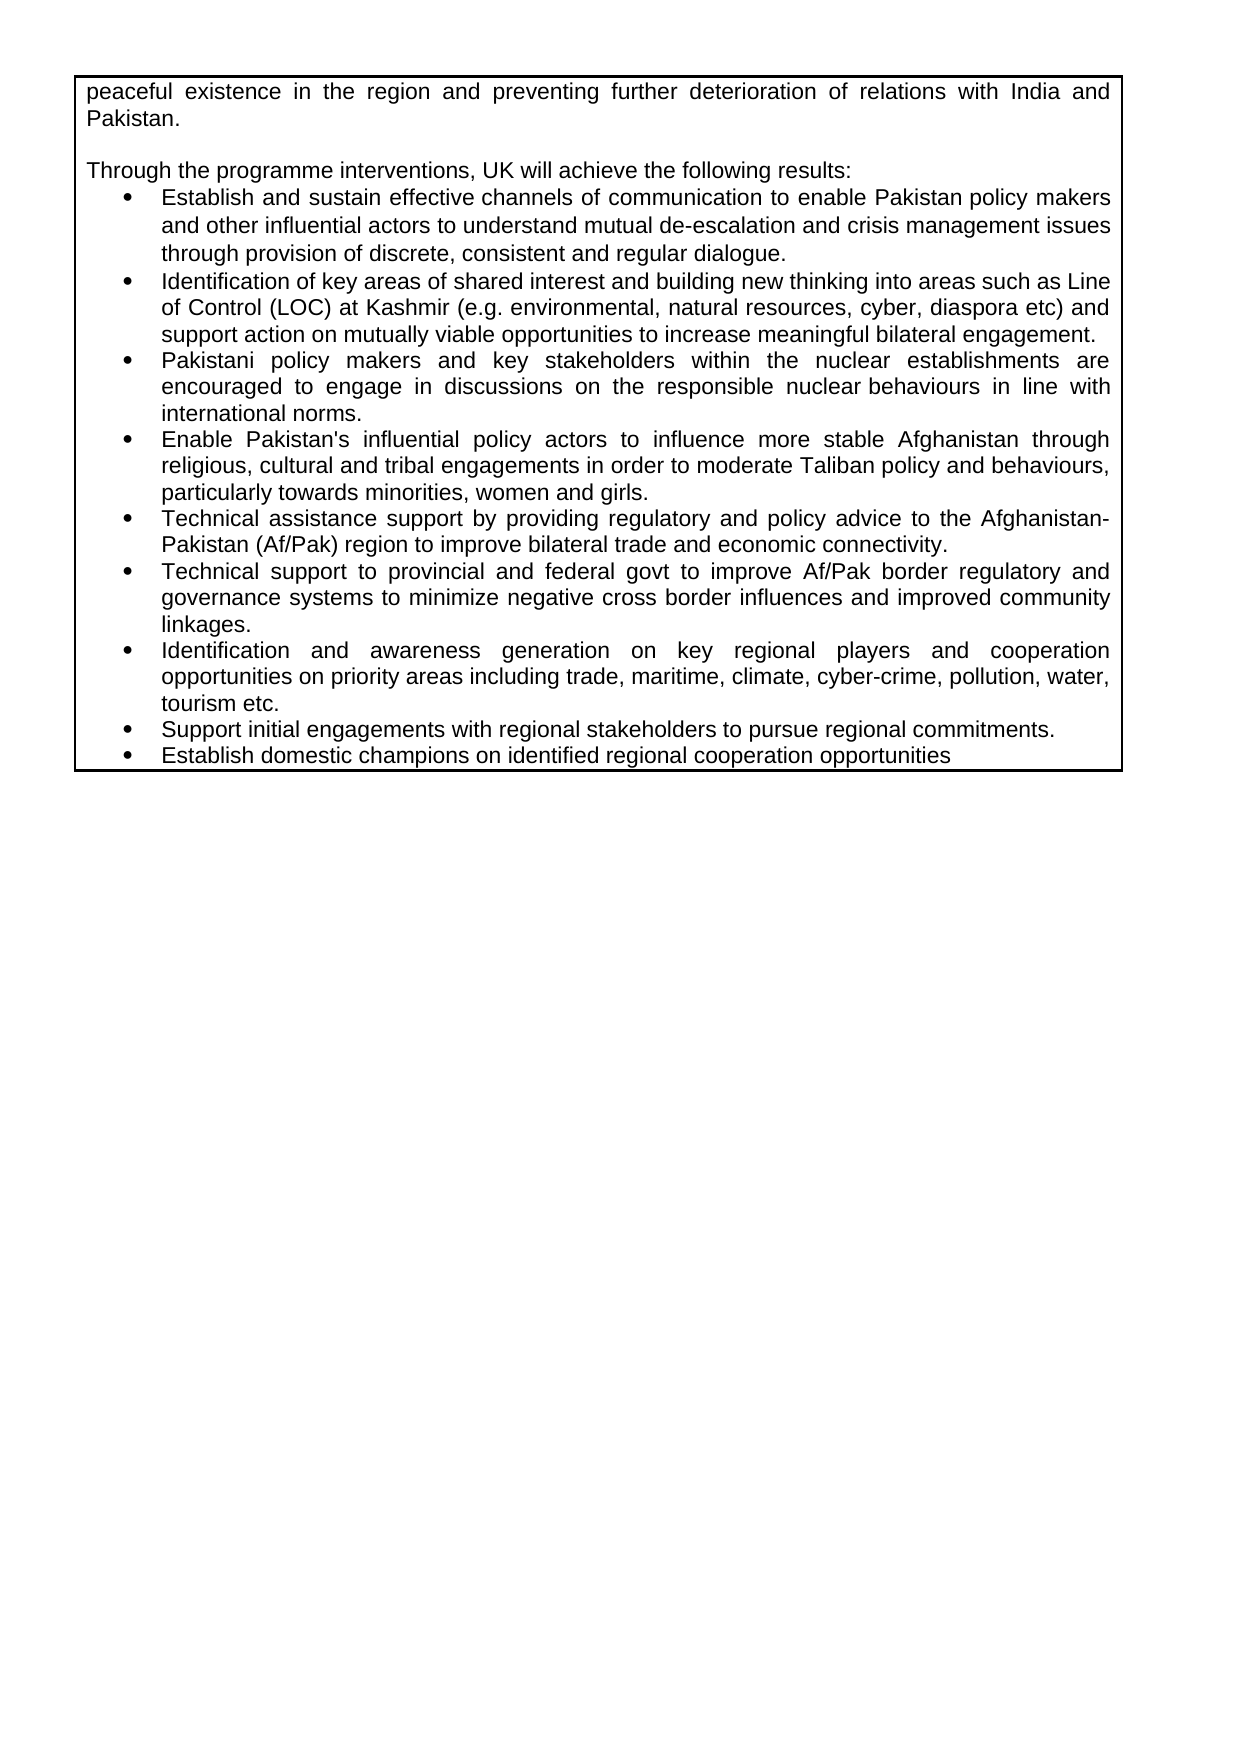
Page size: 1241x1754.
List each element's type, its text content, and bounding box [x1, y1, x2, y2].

table_cell peaceful existence in the region and preventing further deterioration of relations with India and Pakistan. Through the programme interventions, UK will achieve the following results: Establish and sustain effective channels of communication to enable Pakistan policy makers and other influential actors to understand mutual de-escalation and crisis management issues through provision of discrete, consistent and regular dialogue. Identification of key areas of shared interest and building new thinking into areas such as Line of Control (LOC) at Kashmir (e.g. environmental, natural resources, cyber, diaspora etc) and support action on mutually viable opportunities to increase meaningful bilateral engagement. Pakistani policy makers and key stakeholders within the nuclear establishments are encouraged to engage in discussions on the responsible nuclear behaviours in line with international norms. Enable Pakistan's influential policy actors to influence more stable Afghanistan through religious, cultural and tribal engagements in order to moderate Taliban policy and behaviours, particularly towards minorities, women and girls. Technical assistance support by providing regulatory and policy advice to the Afghanistan-Pakistan (Af/Pak) region to improve bilateral trade and economic connectivity. Technical support to provincial and federal govt to improve Af/Pak border regulatory and governance systems to minimize negative cross border influences and improved community linkages. Identification and awareness generation on key regional players and cooperation opportunities on priority areas including trade, maritime, climate, cyber-crime, pollution, water, tourism etc. Support initial engagements with regional stakeholders to pursue regional commitments. Establish domestic champions on identified regional cooperation opportunities [76, 78, 1121, 769]
